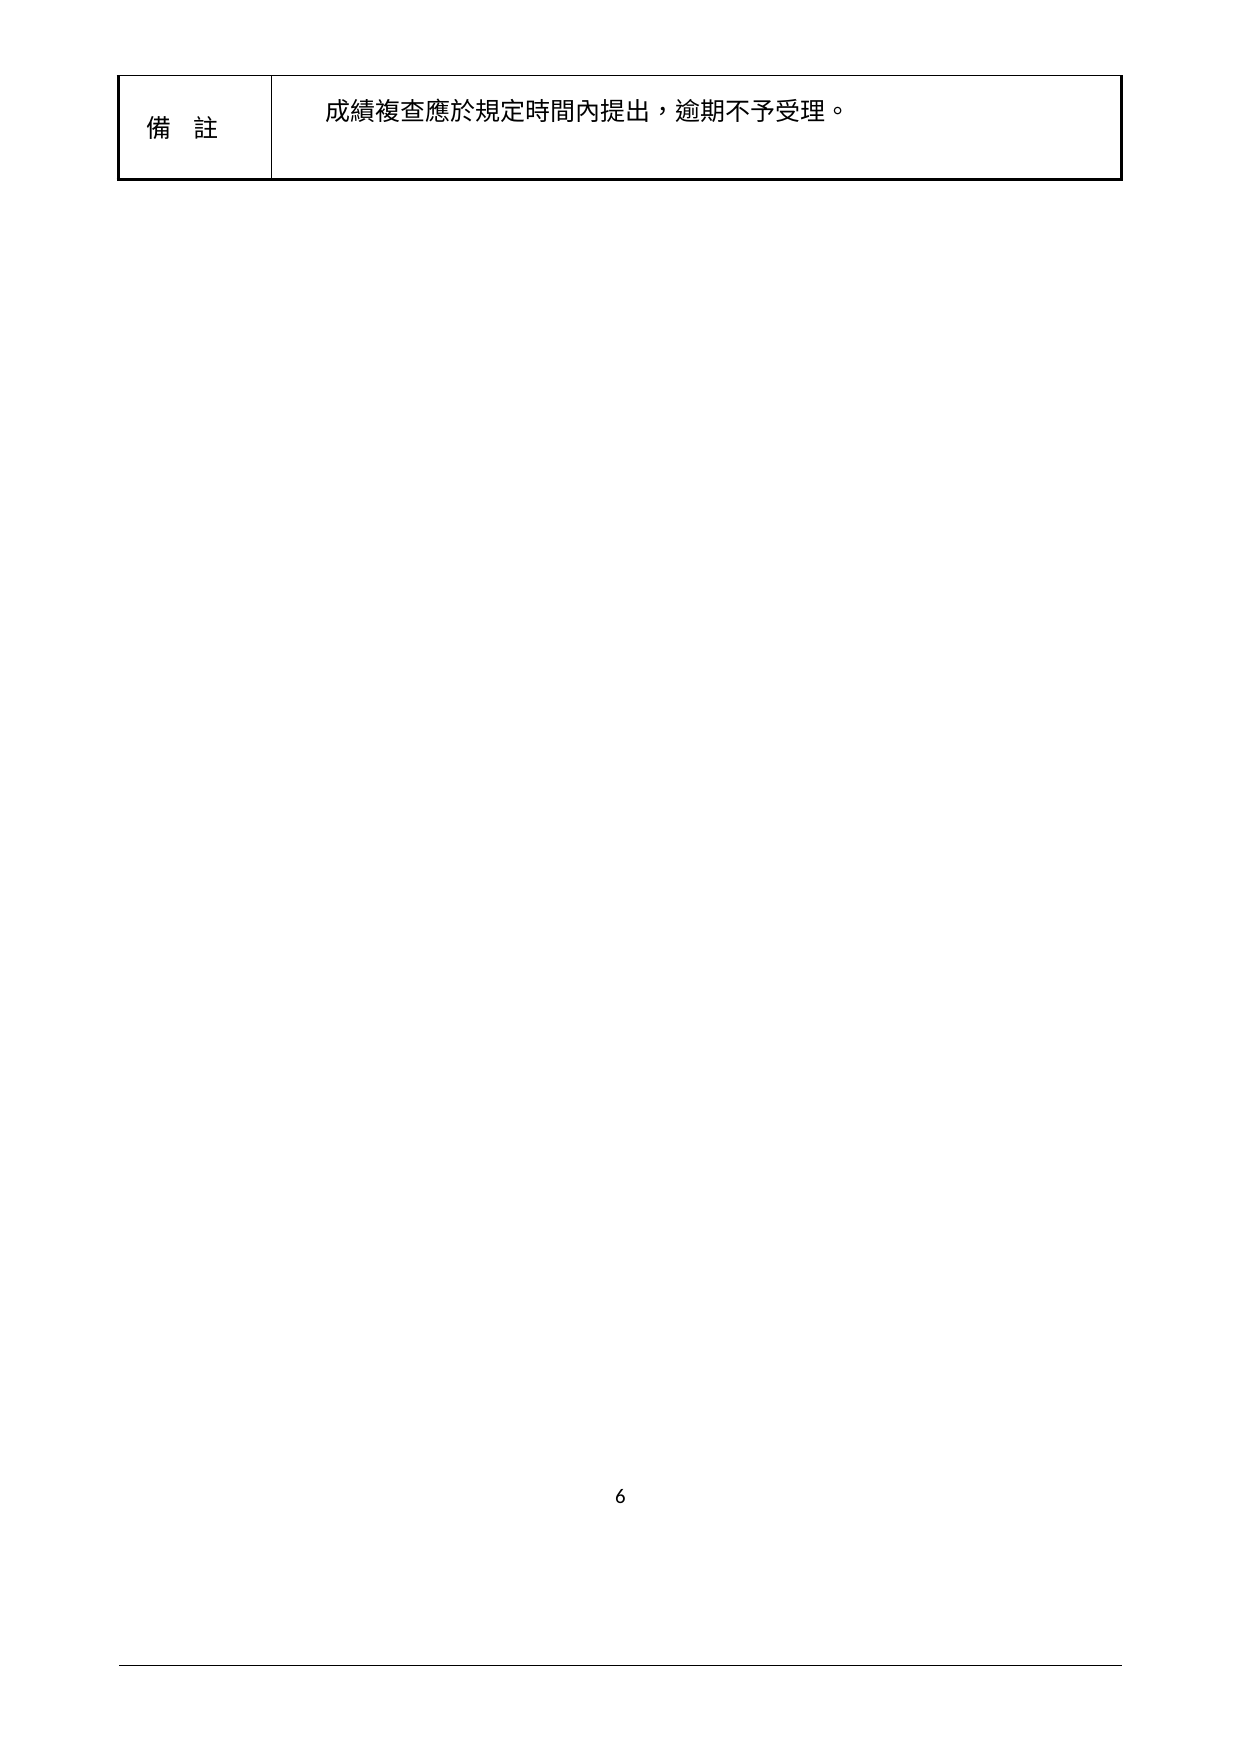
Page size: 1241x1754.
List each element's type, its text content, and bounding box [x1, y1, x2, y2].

table_cell 備 註 [120, 76, 271, 177]
table_cell 成績複查應於規定時間內提出，逾期不予受理。 [272, 76, 1120, 177]
